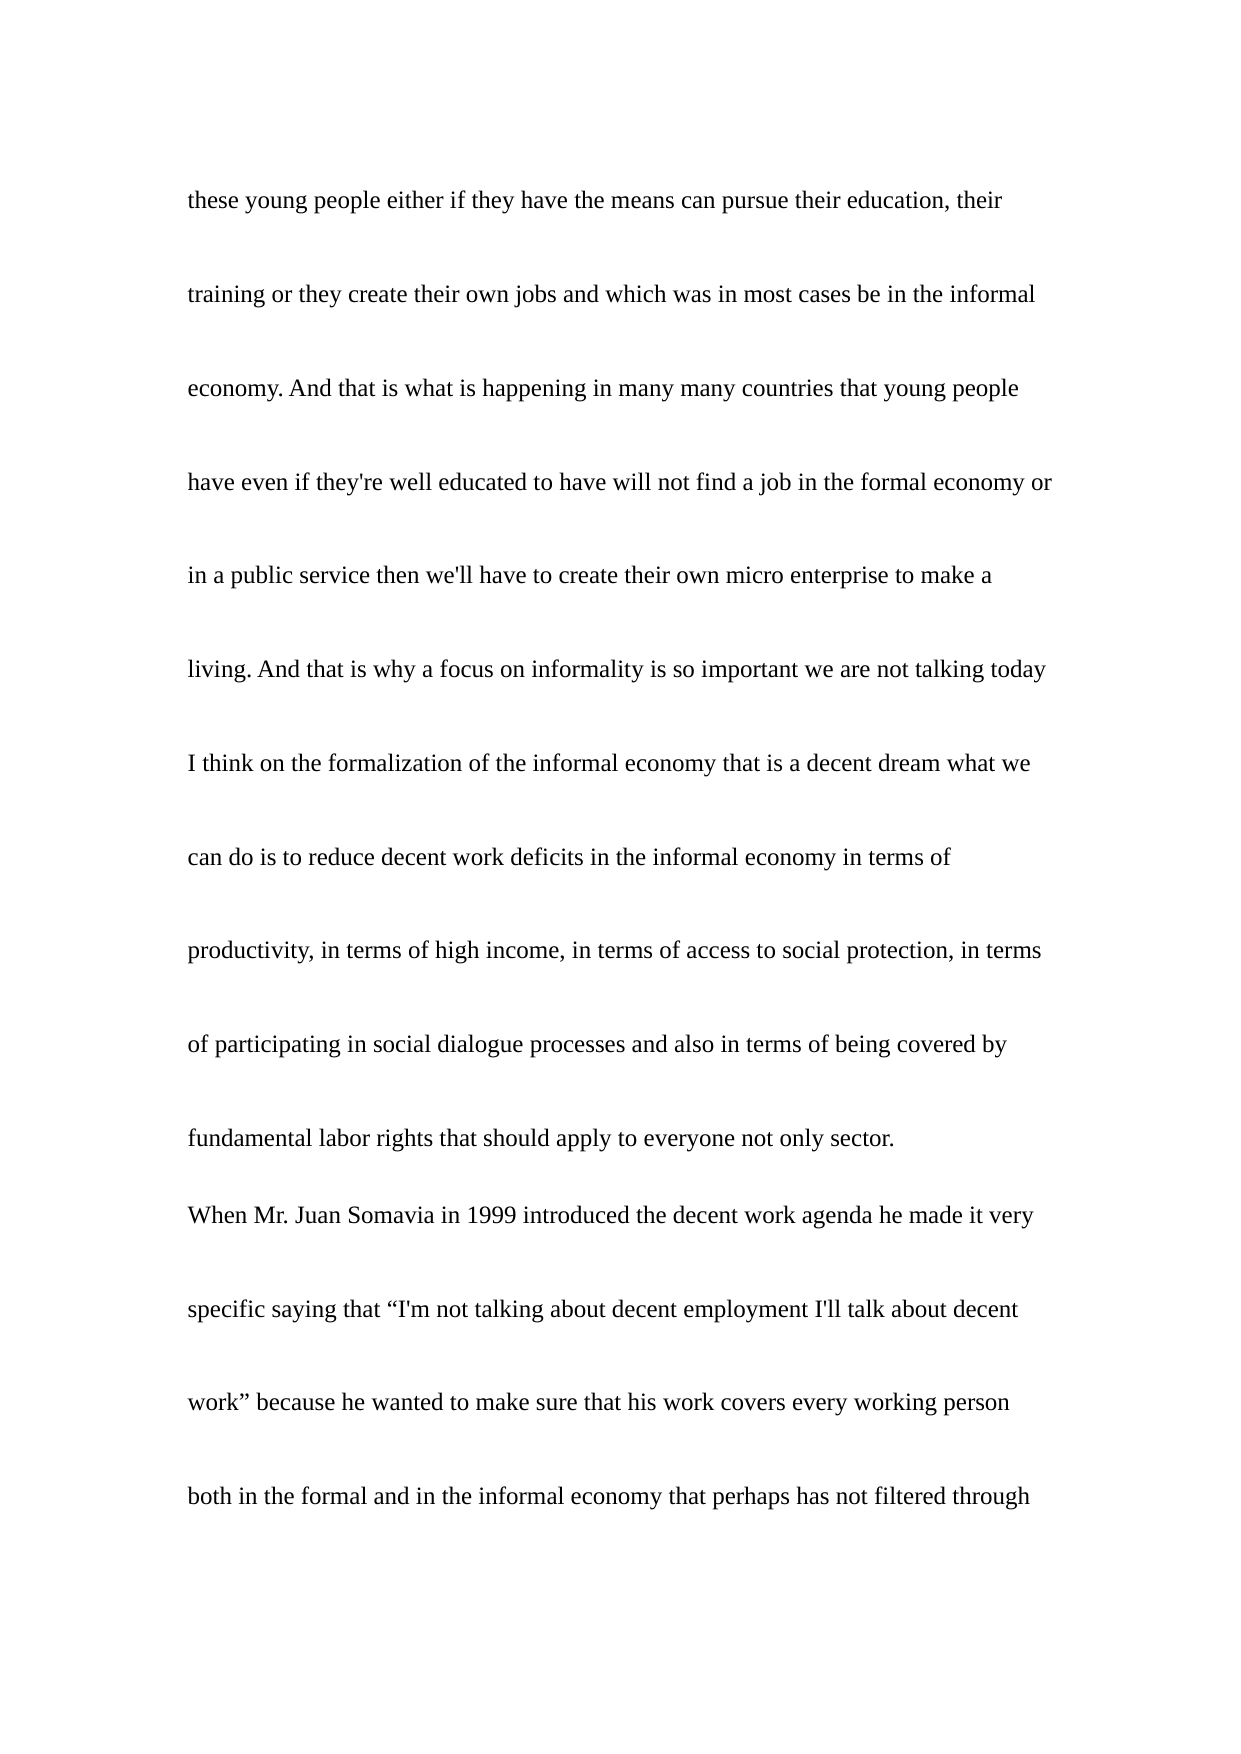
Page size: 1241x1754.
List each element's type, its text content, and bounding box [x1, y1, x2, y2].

text When Mr. Juan Somavia in 1999 introduced the decent work agenda he made it very specific saying that “I'm not talking about decent employment I'll talk about decent work” because he wanted to make sure that his work covers every working person both in the formal and in the informal economy that perhaps has not filtered through [187, 1173, 1053, 1516]
text these young people either if they have the means can pursue their education, their training or they create their own jobs and which was in most cases be in the informal economy. And that is what is happening in many many countries that young people have even if they're well educated to have will not find a job in the formal economy or in a public service then we'll have to create their own micro enterprise to make a living. And that is why a focus on informality is so important we are not talking today I think on the formalization of the informal economy that is a decent dream what we can do is to reduce decent work deficits in the informal economy in terms of productivity, in terms of high income, in terms of access to social protection, in terms of participating in social dialogue processes and also in terms of being covered by fundamental labor rights that should apply to everyone not only sector. [187, 158, 1053, 1158]
